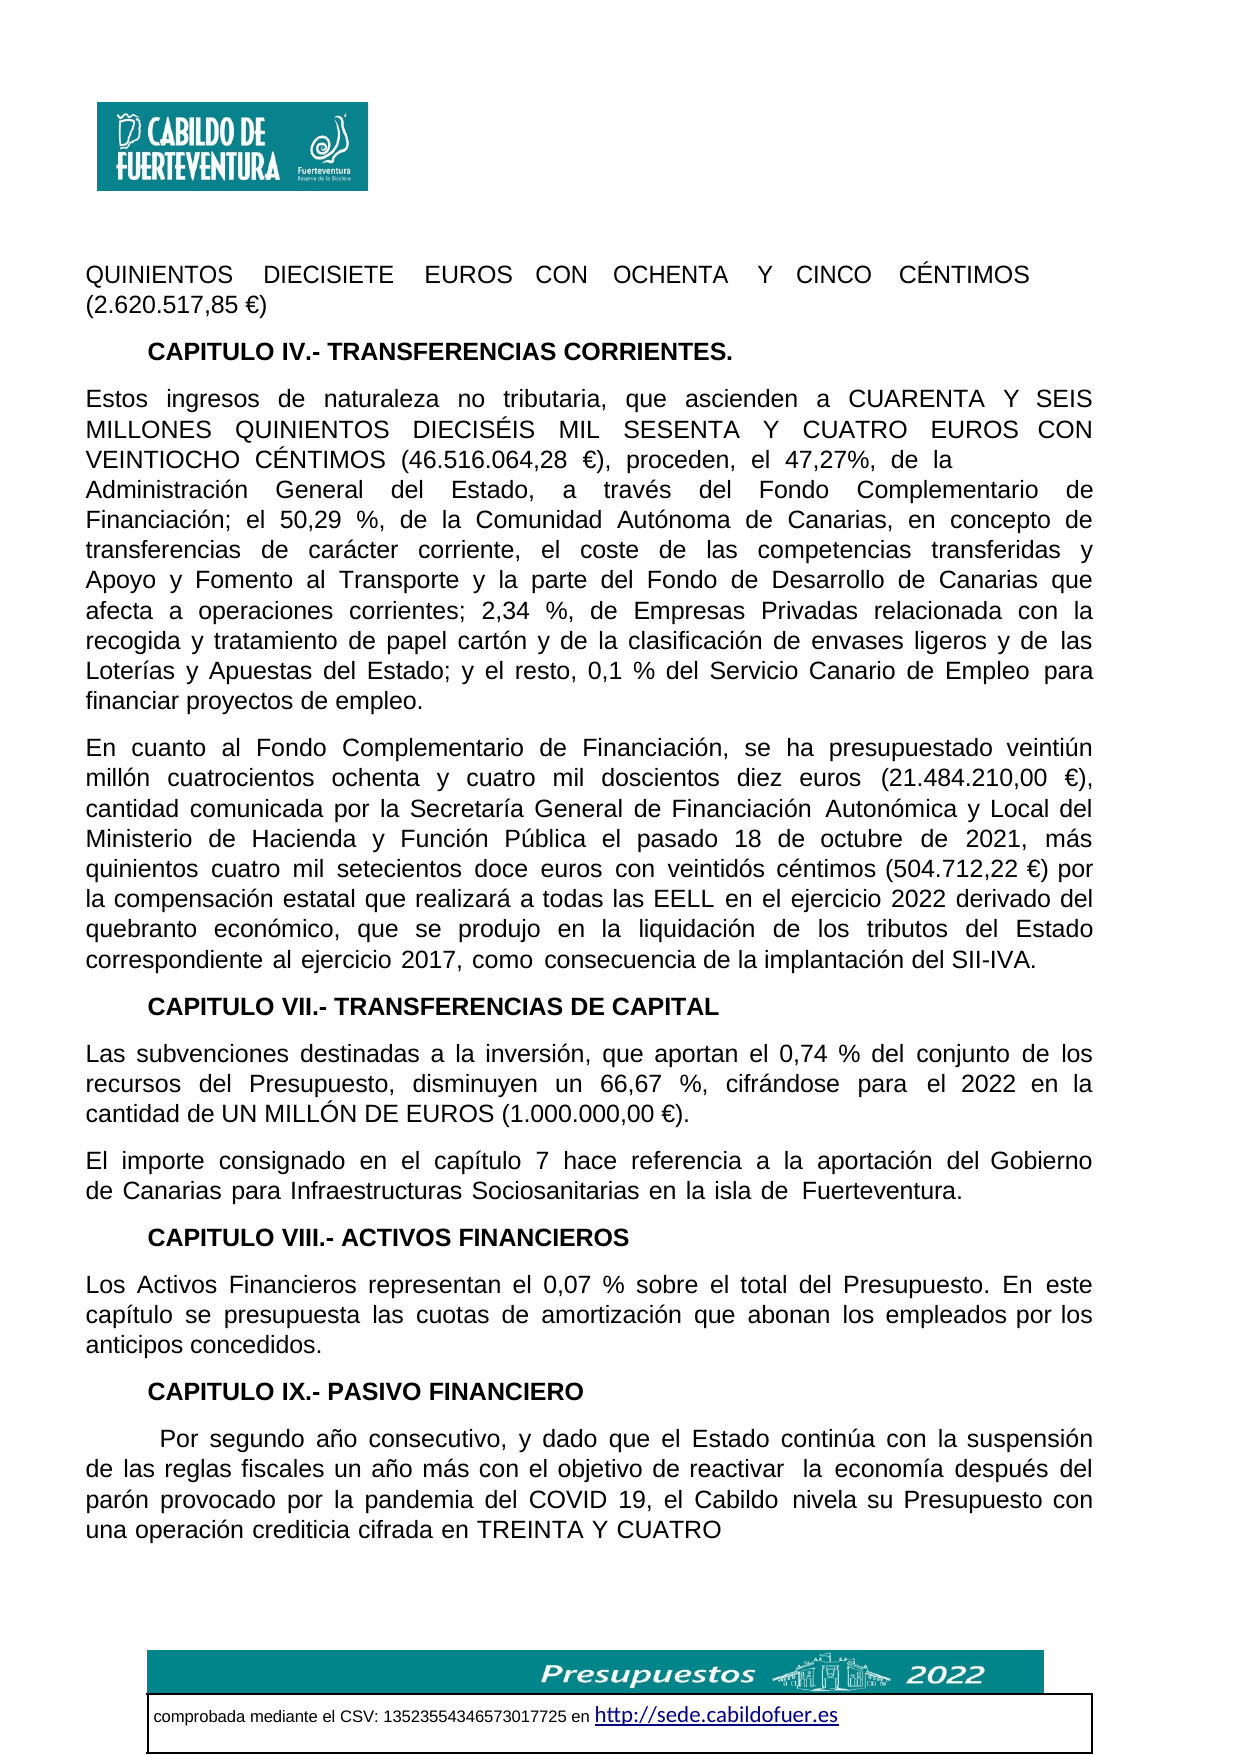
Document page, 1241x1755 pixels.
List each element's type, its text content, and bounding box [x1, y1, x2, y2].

subtitle CAPITULO VIII.- ACTIVOS FINANCIEROS [147, 1223, 1107, 1252]
text Estos ingresos de naturaleza no tributaria, que ascienden a CUARENTA Y SEIS MILLONES QUINIENTOS DIECISÉIS MIL SESENTA Y CUATRO EUROS CON VEINTIOCHO CÉNTIMOS (46.516.064,28 €), proceden, el 47,27%, de la [85, 384, 1093, 473]
subtitle CAPITULO IV.- TRANSFERENCIAS CORRIENTES. [147, 337, 1107, 366]
subtitle CAPITULO IX.- PASIVO FINANCIERO [147, 1377, 1107, 1406]
text El importe consignado en el capítulo 7 hace referencia a la aportación del Gobierno de Canarias para Infraestructuras Sociosanitarias en la isla de Fuerteventura. [85, 1146, 1093, 1205]
text Por segundo año consecutivo, y dado que el Estado continúa con la suspensión de las reglas fiscales un año más con el objetivo de reactivar la economía después del parón provocado por la pandemia del COVID 19, el Cabildo nivela su Presupuesto con una operación crediticia cifrada en TREINTA Y CUATRO [85, 1424, 1093, 1543]
text QUINIENTOS DIECISIETE EUROS CON OCHENTA Y CINCO CÉNTIMOS (2.620.517,85 €) [85, 260, 1093, 319]
text Los Activos Financieros representan el 0,07 % sobre el total del Presupuesto. En este capítulo se presupuesta las cuotas de amortización que abonan los empleados por los anticipos concedidos. [85, 1270, 1093, 1359]
text Las subvenciones destinadas a la inversión, que aportan el 0,74 % del conjunto de los recursos del Presupuesto, disminuyen un 66,67 %, cifrándose para el 2022 en la cantidad de UN MILLÓN DE EUROS (1.000.000,00 €). [85, 1038, 1093, 1128]
subtitle CAPITULO VII.- TRANSFERENCIAS DE CAPITAL [147, 991, 1107, 1020]
text Administración General del Estado, a través del Fondo Complementario de Financiación; el 50,29 %, de la Comunidad Autónoma de Canarias, en concepto de transferencias de carácter corriente, el coste de las competencias transferidas y Apoyo y Fomento al Transporte y la parte del Fondo de Desarrollo de Canarias que afecta a operaciones corrientes; 2,34 %, de Empresas Privadas relacionada con la recogida y tratamiento de papel cartón y de la clasificación de envases ligeros y de las Loterías y Apuestas del Estado; y el resto, 0,1 % del Servicio Canario de Empleo para financiar proyectos de empleo. [85, 475, 1093, 715]
text En cuanto al Fondo Complementario de Financiación, se ha presupuestado veintiún millón cuatrocientos ochenta y cuatro mil doscientos diez euros (21.484.210,00 €), cantidad comunicada por la Secretaría General de Financiación Autonómica y Local del Ministerio de Hacienda y Función Pública el pasado 18 de octubre de 2021, más quinientos cuatro mil setecientos doce euros con veintidós céntimos (504.712,22 €) por la compensación estatal que realizará a todas las EELL en el ejercicio 2022 derivado del quebranto económico, que se produjo en la liquidación de los tributos del Estado correspondiente al ejercicio 2017, como consecuencia de la implantación del SII-IVA. [85, 733, 1093, 973]
